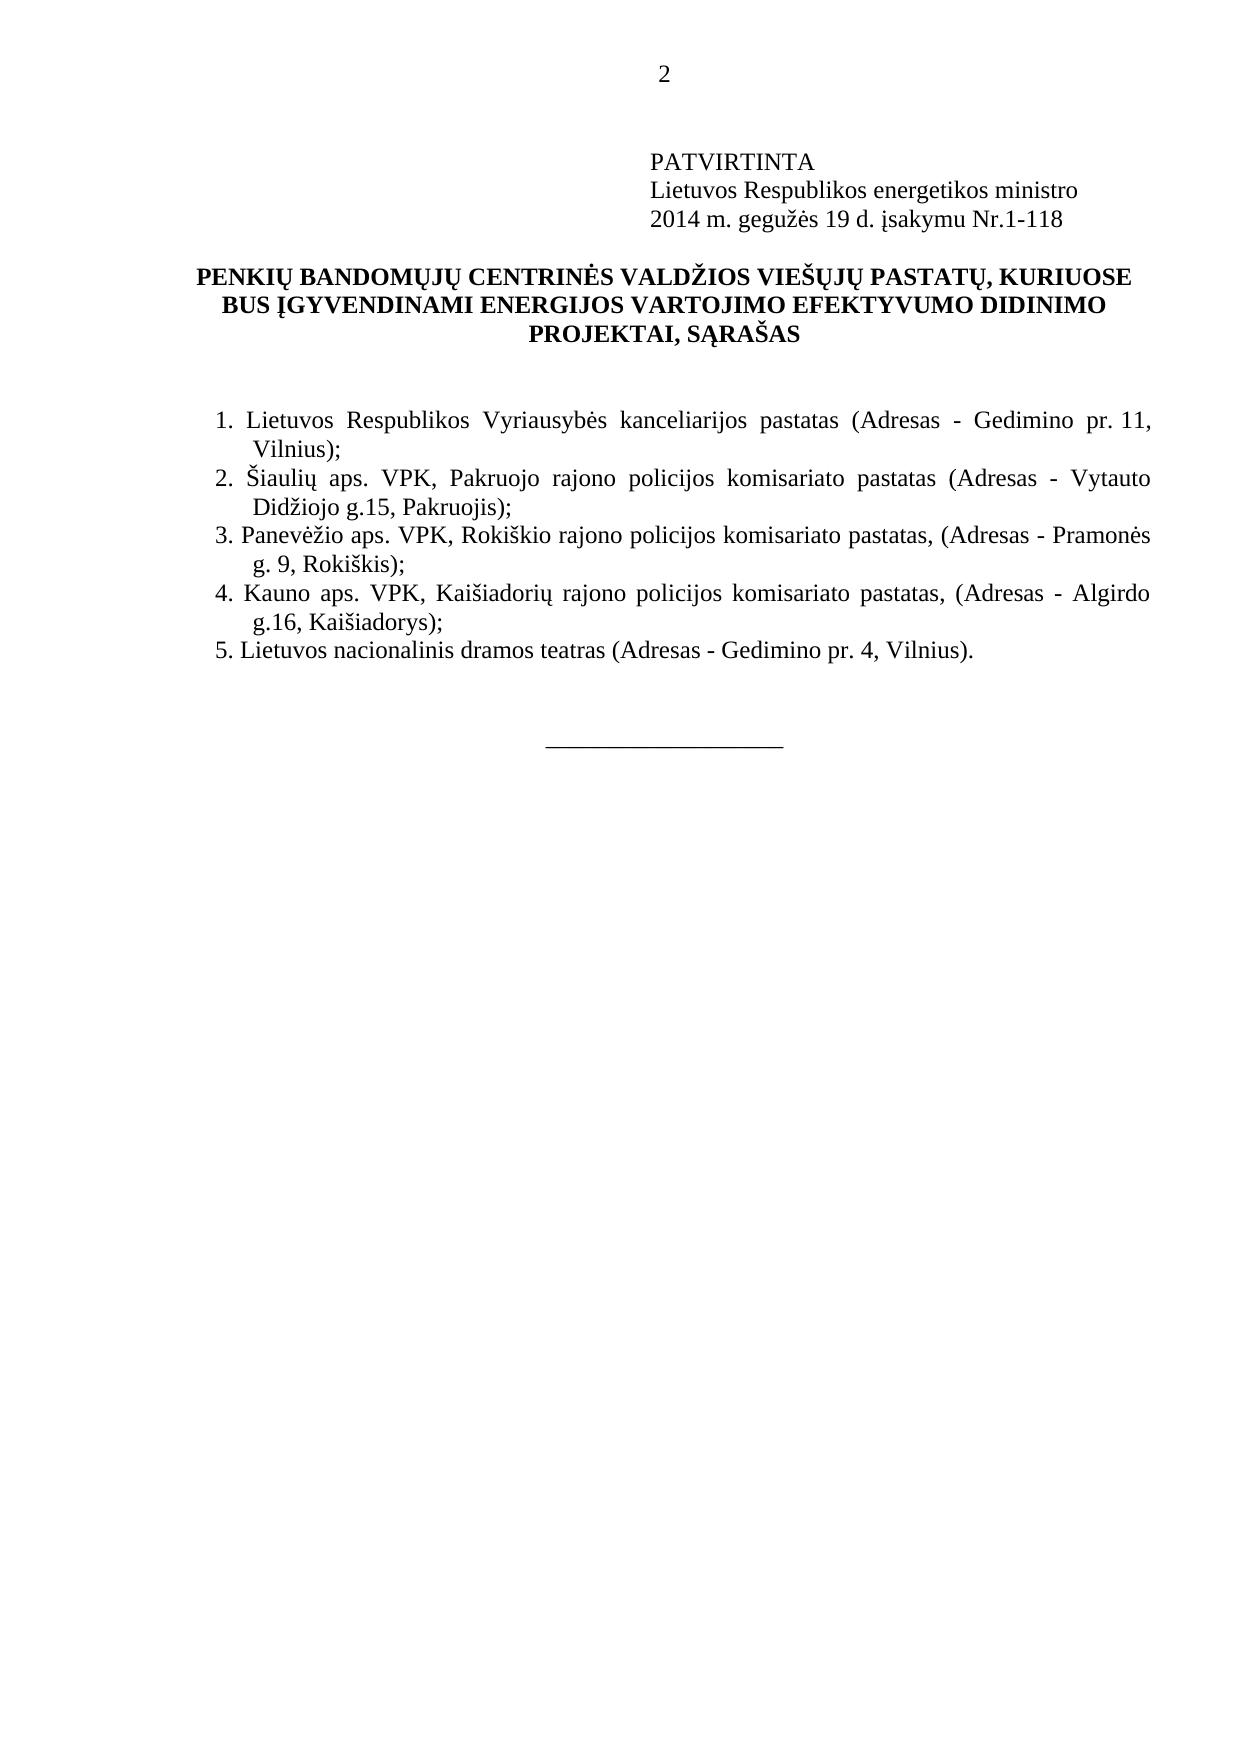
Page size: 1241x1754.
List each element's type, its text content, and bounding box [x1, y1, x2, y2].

text 3. Panevėžio aps. VPK, Rokiškio rajono policijos komisariato pastatas, (Adresas - Pramonės g. 9, Rokiškis); [215, 521, 1152, 578]
text 2014 m. gegužės 19 d. įsakymu Nr.1-118 [177, 204, 1152, 233]
text 4. Kauno aps. VPK, Kaišiadorių rajono policijos komisariato pastatas, (Adresas - Algirdo g.16, Kaišiadorys); [215, 578, 1152, 636]
text PATVIRTINTA [177, 147, 1152, 176]
text Lietuvos Respublikos energetikos ministro [177, 176, 1152, 204]
text 2. Šiaulių aps. VPK, Pakruojo rajono policijos komisariato pastatas (Adresas - Vytauto Didžiojo g.15, Pakruojis); [215, 463, 1152, 521]
text PENKIŲ BANDOMŲJŲ CENTRINĖS VALDŽIOS VIEŠŲJŲ PASTATŲ, KURIUOSE BUS ĮGYVENDINAMI ENERGIJOS VARTOJIMO EFEKTYVUMO DIDINIMO PROJEKTAI, SĄRAŠAS [177, 262, 1152, 348]
text 1. Lietuvos Respublikos Vyriausybės kanceliarijos pastatas (Adresas - Gedimino pr. 11, Vilnius); [215, 406, 1152, 463]
text ___________________ [177, 722, 1152, 751]
text 5. Lietuvos nacionalinis dramos teatras (Adresas - Gedimino pr. 4, Vilnius). [215, 636, 1152, 664]
